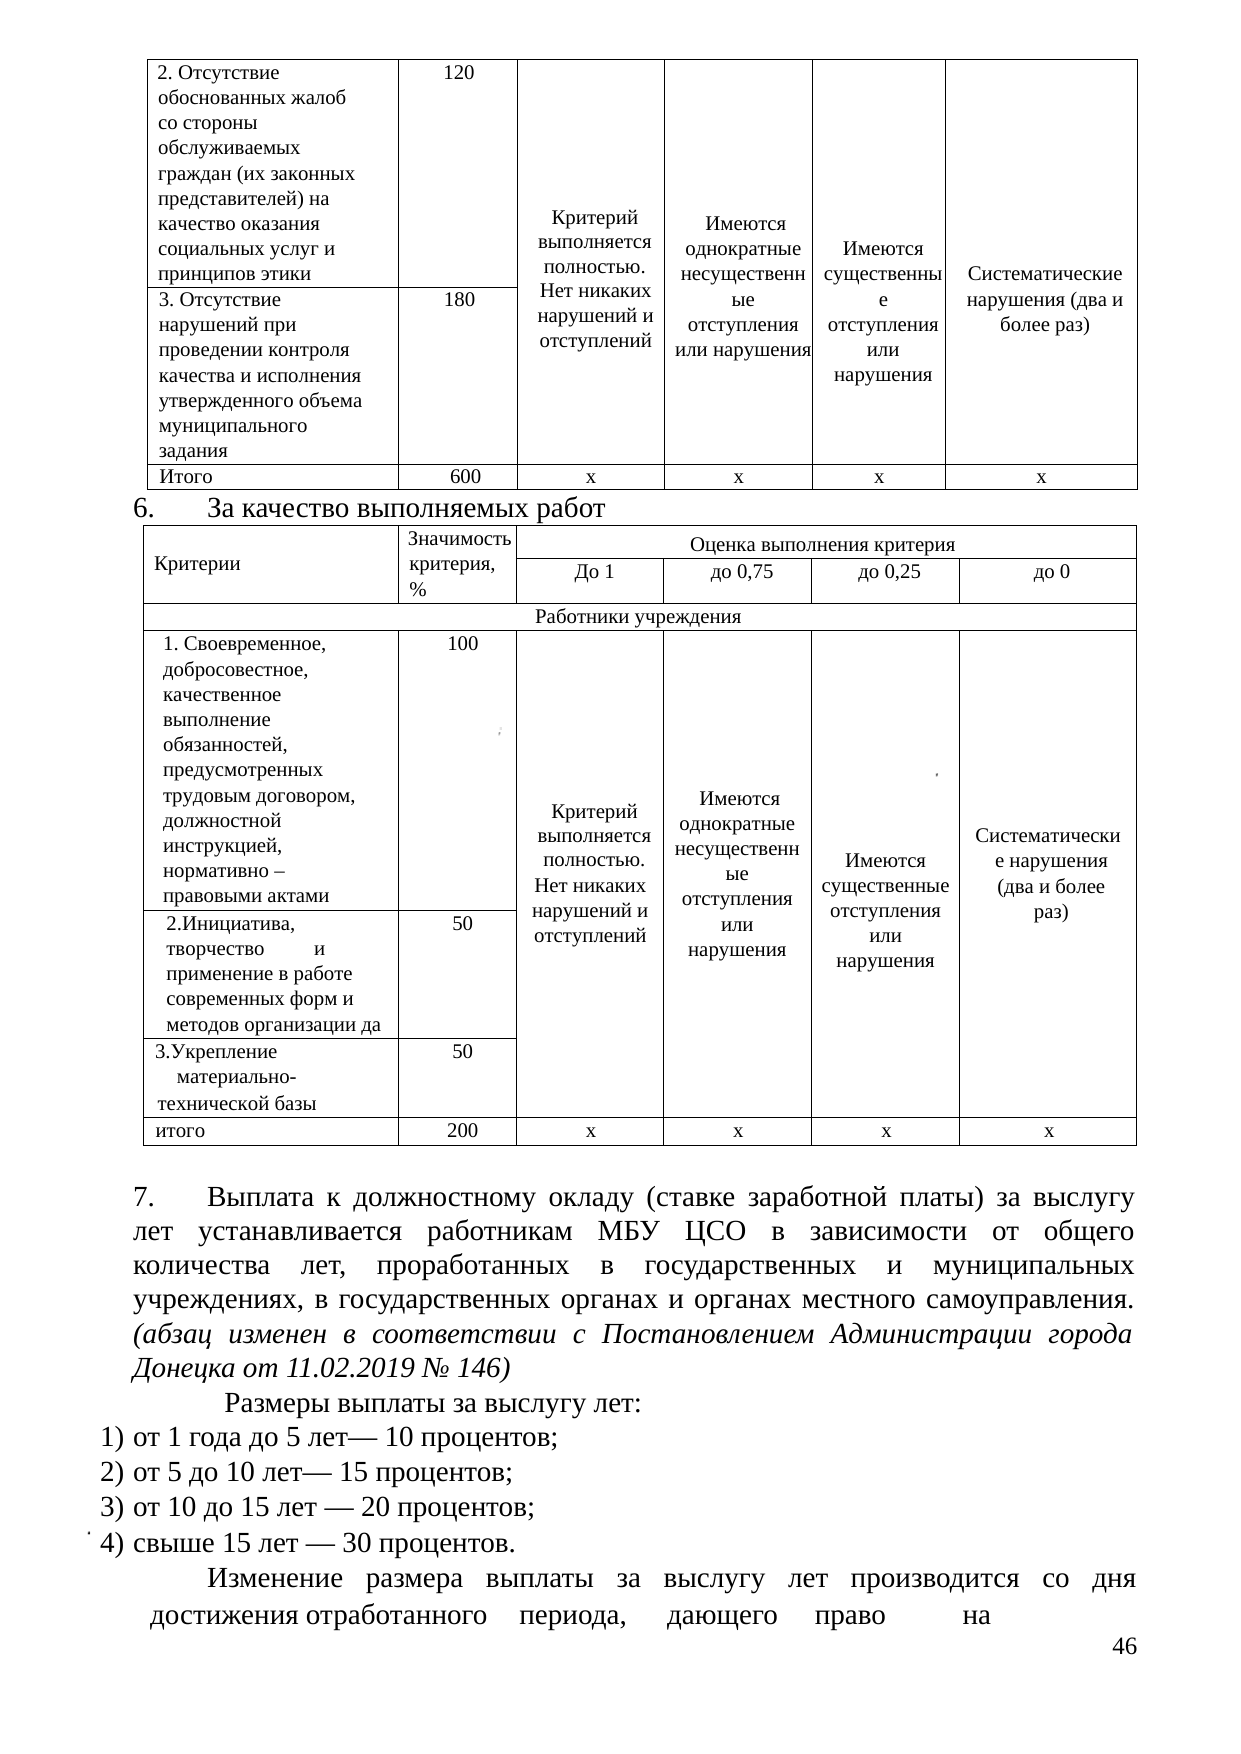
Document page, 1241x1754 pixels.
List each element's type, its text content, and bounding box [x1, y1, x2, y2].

table_cell до 0,25 [812, 559, 959, 603]
list от 10 до 15 лет — 20 процентов; [100, 1489, 848, 1523]
table_cell [133, 464, 147, 489]
table_cell Критерий выполняется полностью. Нет никаких нарушений и отступлений [517, 631, 663, 1117]
table_cell Имеются однократные несущественные отступления или нарушения [665, 60, 812, 463]
table_cell 50 [399, 911, 516, 1038]
list Выплата к должностному окладу (ставке заработной платы) за выслугу лет устанавливается работникам МБУ ЦСО в зависимости от общего количества лет, проработанных в государственных и муниципальных учреждениях, в государственных органах и органах местного самоуправления. (абзац изменен в соответствии с Постановлением Администрации города Донецка от 11.02.2019 № 146) [133, 1179, 1136, 1383]
table_cell 3. Отсутствие нарушений при проведении контроля качества и исполнения утвержденного объема муниципального задания [148, 288, 398, 463]
table_cell Имеются существенные отступления или нарушения [813, 60, 945, 463]
table_cell До 1 [517, 559, 663, 603]
text Изменение размера выплаты за выслугу лет производится со дня достижения отработанного периода, дающего право на [150, 1560, 1137, 1631]
table_cell 100 [399, 631, 516, 910]
table_cell Имеются существенные отступления или нарушения [812, 631, 959, 1117]
table_header Значимость критерия, % [399, 526, 516, 603]
table_cell Критерий выполняется полностью. Нет никаких нарушений и отступлений [518, 60, 664, 463]
list от 1 года до 5 лет— 10 процентов; [100, 1419, 848, 1452]
list За качество выполняемых работ [133, 490, 1133, 523]
table_cell 200 [399, 1118, 516, 1144]
table_cell Систематические нарушения (два и более раз) [946, 60, 1137, 463]
table_cell 50 [399, 1039, 516, 1117]
table_cell х [664, 1118, 811, 1144]
table_cell х [946, 465, 1137, 489]
table_cell 600 [399, 465, 517, 489]
table_cell Систематические нарушения (два и более раз) [960, 631, 1136, 1117]
table_cell х [665, 465, 812, 489]
table_cell Работники учреждения [144, 604, 1136, 630]
table_cell Имеются однократные несущественные отступления или нарушения [664, 631, 811, 1117]
table_cell 1. Своевременное, добросовестное, качественное выполнение обязанностей, предусмотренных трудовым договором, должностной инструкцией, нормативно – правовыми актами [144, 631, 398, 910]
table_cell 180 [399, 288, 517, 463]
table_cell 2. Отсутствие обоснованных жалоб со стороны обслуживаемых граждан (их законных представителей) на качество оказания социальных услуг и принципов этики [148, 60, 398, 286]
table_cell Итого [148, 465, 398, 489]
table_cell х [960, 1118, 1136, 1144]
table_cell 3.Укрепление материально- технической базы [144, 1039, 398, 1117]
table_cell х [518, 465, 664, 489]
table_cell х [813, 465, 945, 489]
text Размеры выплаты за выслугу лет: [224, 1385, 1133, 1419]
table_cell итого [144, 1118, 398, 1144]
table_header Оценка выполнения критерия [517, 526, 1136, 558]
list свыше 15 лет — 30 процентов. [100, 1525, 848, 1558]
table_cell 2.Инициатива, творчество и применение в работе современных форм и методов организации да [144, 911, 398, 1038]
list от 5 до 10 лет— 15 процентов; [100, 1454, 848, 1488]
table_cell 120 [399, 60, 517, 286]
table_cell [133, 286, 147, 463]
table_cell до 0 [960, 559, 1136, 603]
table_cell х [812, 1118, 959, 1144]
table_cell [133, 59, 147, 286]
table_cell до 0,75 [664, 559, 811, 603]
table_cell х [517, 1118, 663, 1144]
table_header Критерии [144, 526, 398, 603]
